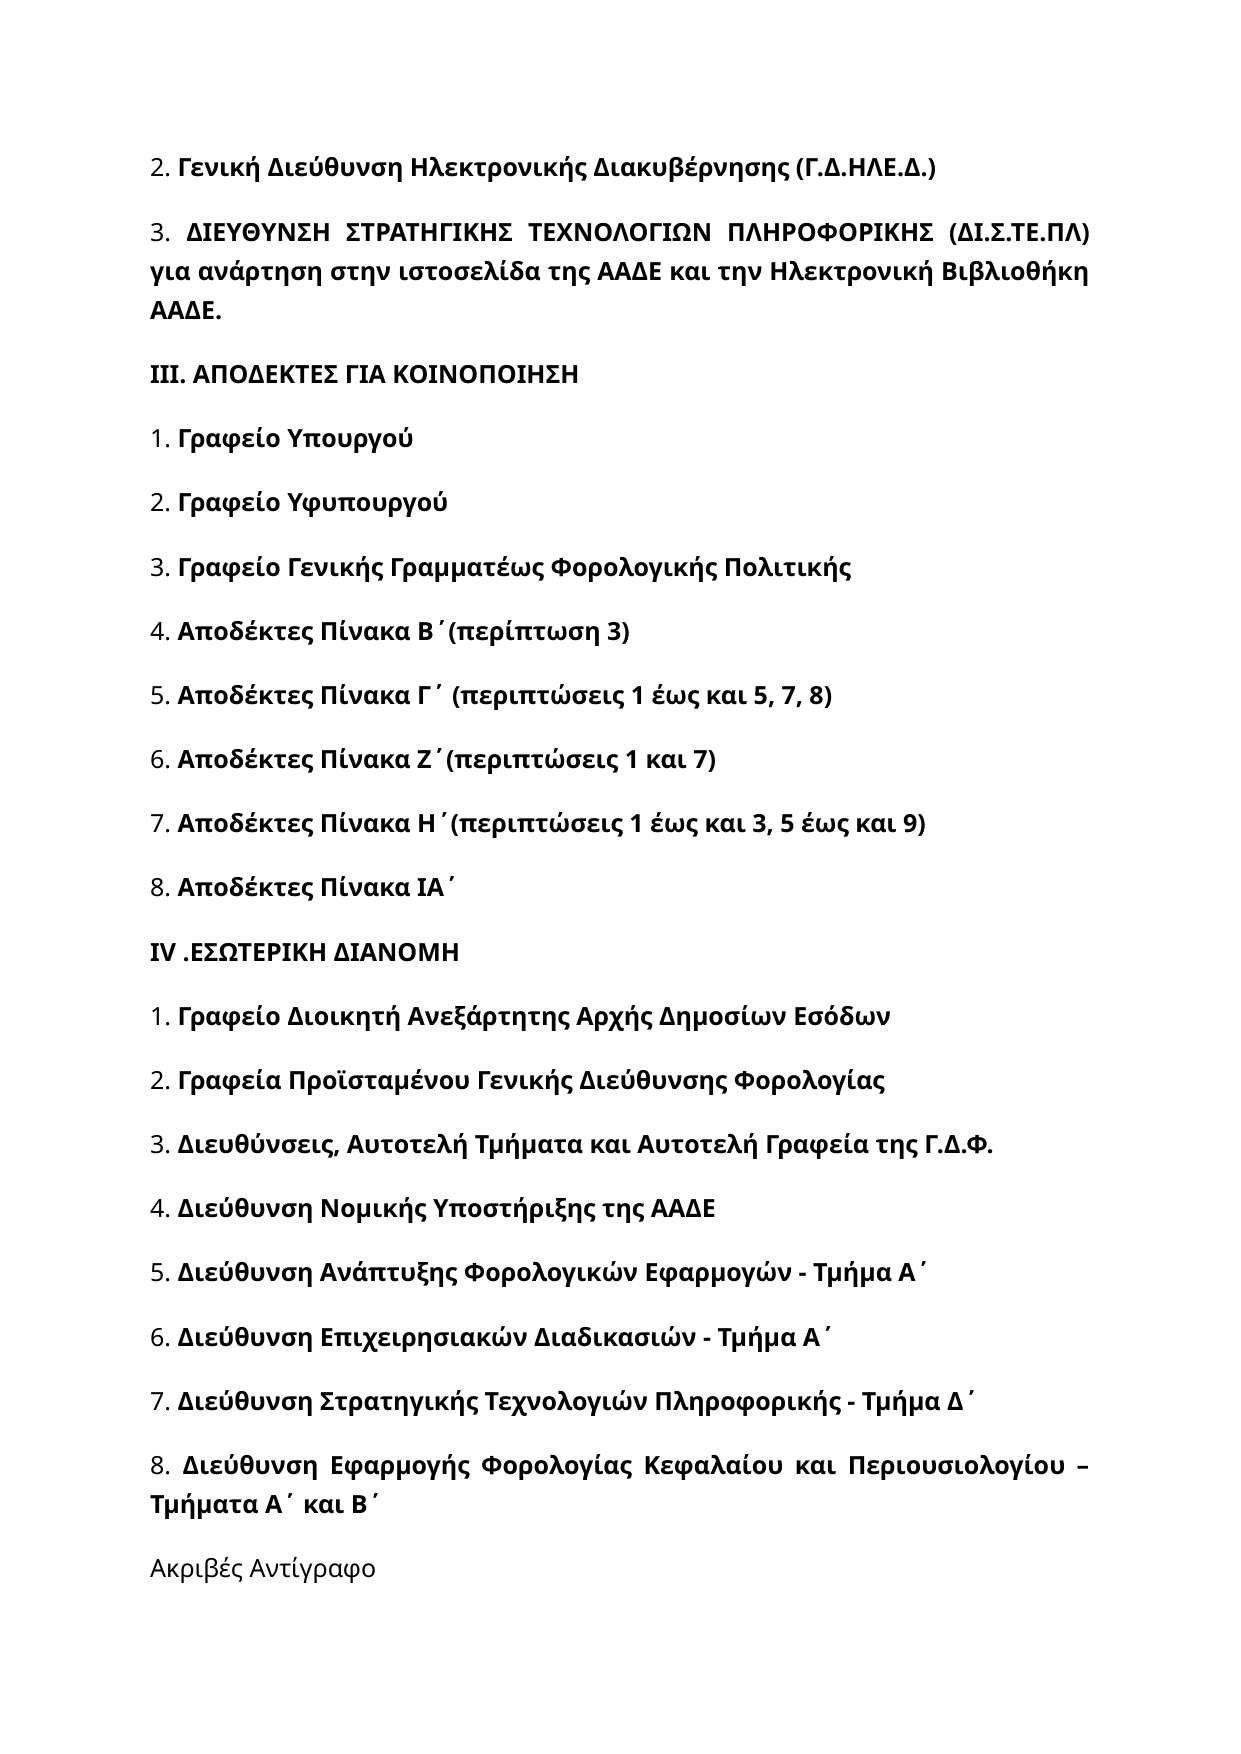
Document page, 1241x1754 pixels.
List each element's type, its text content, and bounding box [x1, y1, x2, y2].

text 4. Διεύθυνση Νομικής Υποστήριξης της ΑΑΔΕ [150, 1191, 1090, 1225]
text 5. Διεύθυνση Ανάπτυξης Φορολογικών Εφαρμογών - Τμήμα Α΄ [150, 1255, 1090, 1289]
text Ακριβές Αντίγραφο [150, 1551, 1090, 1585]
text 3. ΔΙΕΥΘΥΝΣΗ ΣΤΡΑΤΗΓΙΚΗΣ ΤΕΧΝΟΛΟΓΙΩΝ ΠΛΗΡΟΦΟΡΙΚΗΣ (ΔΙ.Σ.ΤΕ.ΠΛ) για ανάρτηση στην ιστοσελίδα της ΑΑΔΕ και την Ηλεκτρονική Βιβλιοθήκη ΑΑΔΕ. [150, 214, 1090, 327]
text 2. Γραφεία Προϊσταμένου Γενικής Διεύθυνσης Φορολογίας [150, 1062, 1090, 1097]
text IV .ΕΣΩΤΕΡΙΚΗ ΔΙΑΝΟΜΗ [150, 934, 1090, 968]
text 7. Αποδέκτες Πίνακα Η΄(περιπτώσεις 1 έως και 3, 5 έως και 9) [150, 806, 1090, 840]
text 3. Γραφείο Γενικής Γραμματέως Φορολογικής Πολιτικής [150, 549, 1090, 583]
text 8. Αποδέκτες Πίνακα ΙΑ΄ [150, 870, 1090, 904]
text 2. Γραφείο Υφυπουργού [150, 485, 1090, 519]
text 8. Διεύθυνση Εφαρμογής Φορολογίας Κεφαλαίου και Περιουσιολογίου – Τμήματα Α΄ και Β΄ [150, 1447, 1090, 1521]
text ΙΙΙ. ΑΠΟΔΕΚΤΕΣ ΓΙΑ ΚΟΙΝΟΠΟΙΗΣΗ [150, 357, 1090, 391]
text 5. Αποδέκτες Πίνακα Γ΄ (περιπτώσεις 1 έως και 5, 7, 8) [150, 677, 1090, 712]
text 1. Γραφείο Υπουργού [150, 421, 1090, 455]
text 2. Γενική Διεύθυνση Ηλεκτρονικής Διακυβέρνησης (Γ.Δ.ΗΛΕ.Δ.) [150, 150, 1090, 184]
text 6. Αποδέκτες Πίνακα Ζ΄(περιπτώσεις 1 και 7) [150, 742, 1090, 776]
text 1. Γραφείο Διοικητή Ανεξάρτητης Αρχής Δημοσίων Εσόδων [150, 998, 1090, 1032]
text 7. Διεύθυνση Στρατηγικής Τεχνολογιών Πληροφορικής - Τμήμα Δ΄ [150, 1383, 1090, 1417]
text 6. Διεύθυνση Επιχειρησιακών Διαδικασιών - Τμήμα Α΄ [150, 1319, 1090, 1353]
text 4. Αποδέκτες Πίνακα Β΄(περίπτωση 3) [150, 613, 1090, 647]
text 3. Διευθύνσεις, Αυτοτελή Τμήματα και Αυτοτελή Γραφεία της Γ.Δ.Φ. [150, 1127, 1090, 1161]
